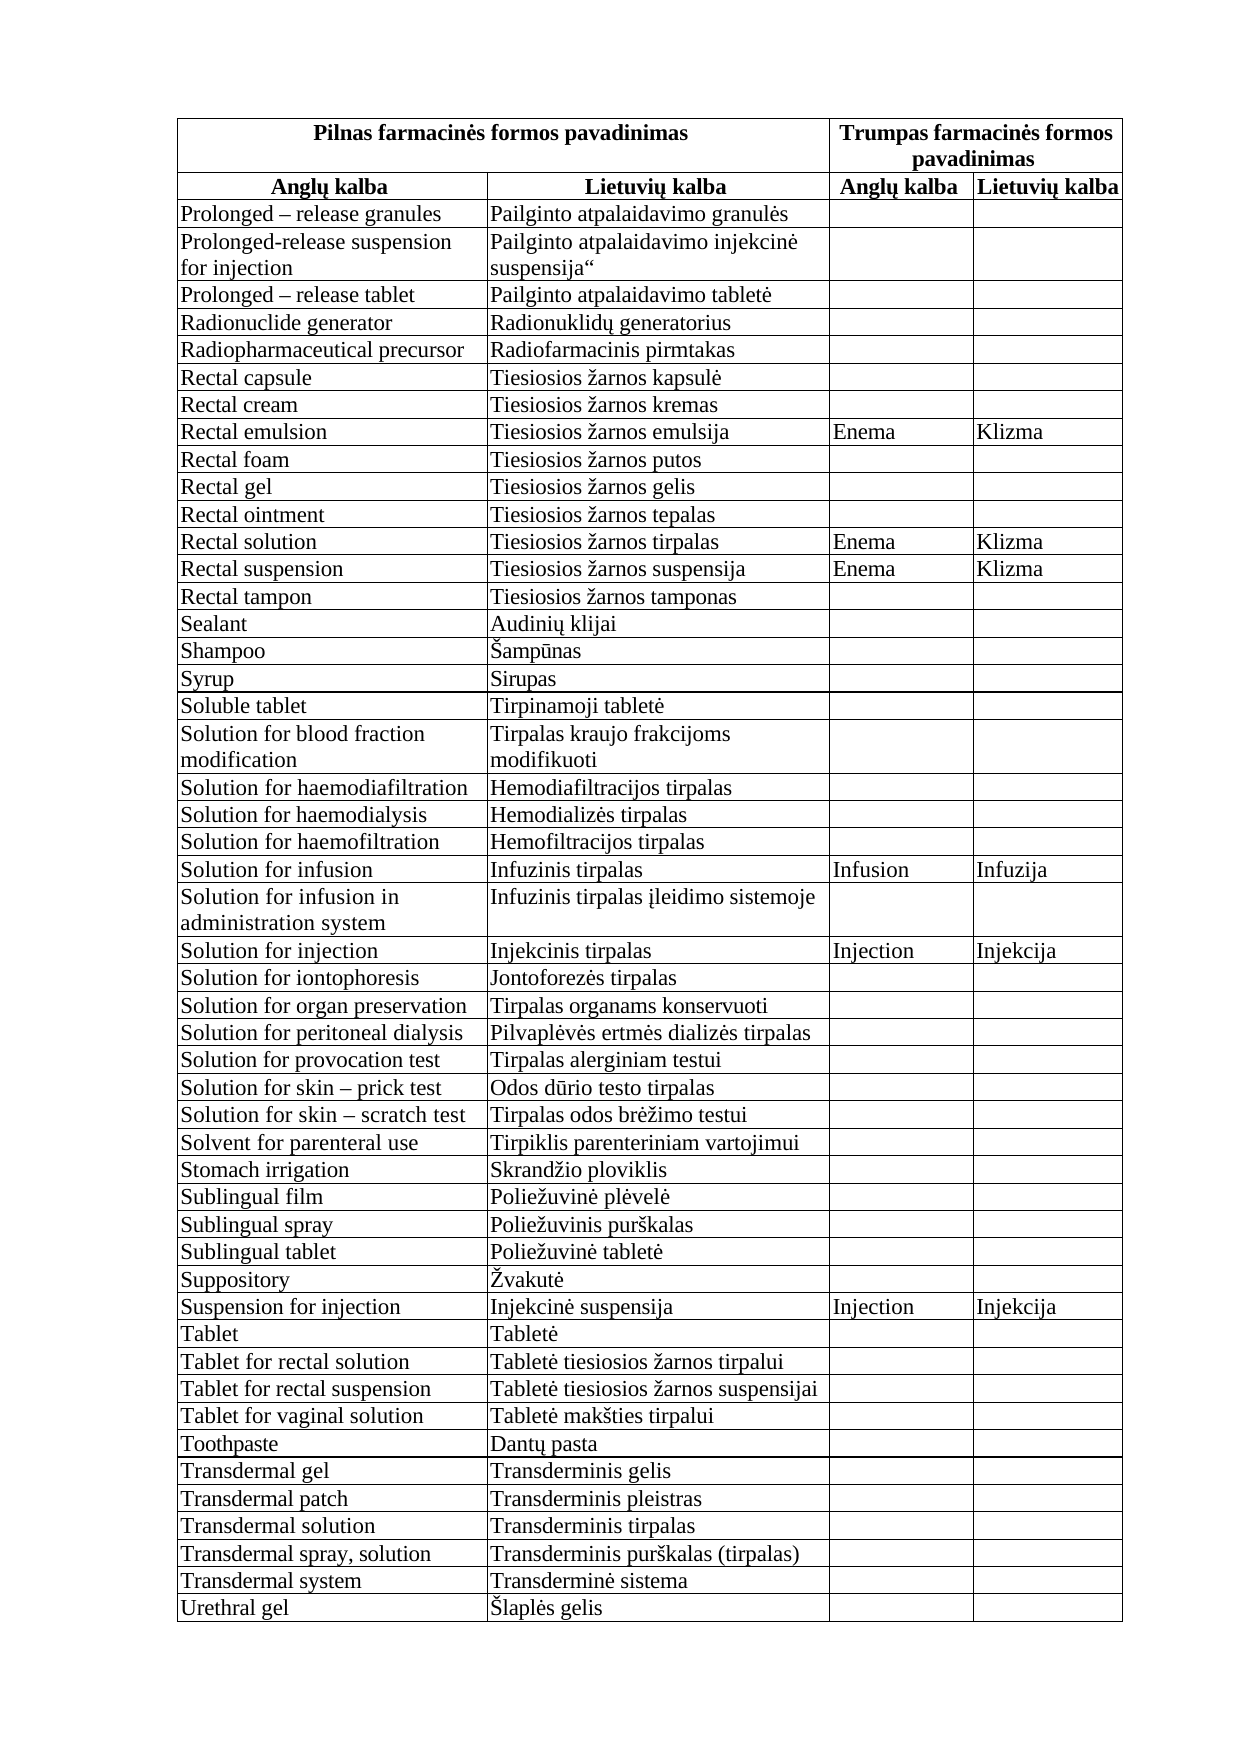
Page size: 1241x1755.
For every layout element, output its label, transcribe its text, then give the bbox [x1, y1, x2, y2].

table_cell Soluble tablet [178, 693, 487, 719]
table_cell [974, 1485, 1122, 1511]
table_cell Hemodializės tirpalas [488, 801, 829, 827]
table_cell Solution for infusion in administration system [178, 883, 487, 936]
table_cell Transderminė sistema [488, 1567, 829, 1593]
table_cell [830, 281, 973, 308]
table_cell [974, 1567, 1122, 1593]
table_cell [974, 200, 1122, 227]
table_cell Radionuklidų generatorius [488, 309, 829, 335]
table_cell Tirpinamoji tabletė [488, 693, 829, 719]
table_cell Transderminis tirpalas [488, 1512, 829, 1538]
table_cell Tiesiosios žarnos gelis [488, 473, 829, 499]
table_cell Solution for provocation test [178, 1046, 487, 1073]
table_cell Tiesiosios žarnos tirpalas [488, 528, 829, 554]
table_cell Prolonged – release tablet [178, 281, 487, 308]
table_cell [830, 774, 973, 800]
table_cell Pilvaplėvės ertmės dializės tirpalas [488, 1019, 829, 1045]
table_cell [830, 583, 973, 609]
table_cell Tirpiklis parenteriniam vartojimui [488, 1129, 829, 1155]
table_cell [974, 1101, 1122, 1128]
table_cell Rectal gel [178, 473, 487, 499]
table_cell Solution for haemodialysis [178, 801, 487, 827]
table_cell [830, 665, 973, 691]
table_cell Tablet for vaginal solution [178, 1403, 487, 1429]
table_cell Solvent for parenteral use [178, 1129, 487, 1155]
table_cell [830, 446, 973, 472]
table_cell [974, 638, 1122, 664]
table_cell [830, 964, 973, 991]
table_cell Šampūnas [488, 638, 829, 664]
table_cell [830, 391, 973, 417]
table_cell Rectal suspension [178, 555, 487, 582]
table_cell Poliežuvinis purškalas [488, 1211, 829, 1237]
table_cell Solution for haemofiltration [178, 828, 487, 855]
table_cell Radiofarmacinis pirmtakas [488, 336, 829, 363]
table_cell [974, 1348, 1122, 1374]
table_cell [974, 1238, 1122, 1264]
table_cell Pailginto atpalaidavimo injekcinė suspensija“ [488, 228, 829, 280]
table_cell Tabletė [488, 1320, 829, 1347]
table_cell [974, 1184, 1122, 1210]
table_cell [830, 638, 973, 664]
table_cell Injection [830, 937, 973, 963]
table_cell [974, 610, 1122, 637]
table_cell Tirpalas kraujo frakcijoms modifikuoti [488, 720, 829, 772]
table_cell Rectal cream [178, 391, 487, 417]
table_cell [830, 720, 973, 772]
table_cell [830, 1594, 973, 1621]
table_cell Enema [830, 555, 973, 582]
table_cell [974, 992, 1122, 1018]
table_cell [830, 336, 973, 363]
table_cell [974, 1430, 1122, 1456]
table_cell [830, 501, 973, 527]
table_cell Suspension for injection [178, 1293, 487, 1319]
table_cell Enema [830, 528, 973, 554]
table_cell [830, 200, 973, 227]
table_cell [974, 964, 1122, 991]
table_cell Transdermal system [178, 1567, 487, 1593]
table_cell [974, 281, 1122, 308]
table_cell Prolonged-release suspension for injection [178, 228, 487, 280]
table_cell Lietuvių kalba [974, 173, 1122, 199]
table_cell [974, 883, 1122, 936]
table_cell Audinių klijai [488, 610, 829, 637]
table_cell Tiesiosios žarnos kremas [488, 391, 829, 417]
table_cell [830, 228, 973, 280]
table_cell Solution for iontophoresis [178, 964, 487, 991]
table_cell Suppository [178, 1266, 487, 1292]
table_cell [974, 391, 1122, 417]
table_cell [830, 1430, 973, 1456]
table_cell [830, 1485, 973, 1511]
table_cell Klizma [974, 555, 1122, 582]
table_cell [830, 1348, 973, 1374]
table_cell Transderminis pleistras [488, 1485, 829, 1511]
table_cell Sublingual spray [178, 1211, 487, 1237]
table_header Trumpas farmacinės formos pavadinimas [830, 119, 1122, 172]
table_cell Transdermal spray, solution [178, 1540, 487, 1566]
table_cell Sublingual film [178, 1184, 487, 1210]
table_cell [830, 1266, 973, 1292]
table_cell [974, 665, 1122, 691]
table_cell Tablet for rectal solution [178, 1348, 487, 1374]
table_cell [974, 473, 1122, 499]
table_cell Rectal solution [178, 528, 487, 554]
table_cell Tablet for rectal suspension [178, 1375, 487, 1402]
table_cell [830, 1211, 973, 1237]
table_cell Tirpalas alerginiam testui [488, 1046, 829, 1073]
table_cell Sealant [178, 610, 487, 637]
table_cell Tabletė tiesiosios žarnos suspensijai [488, 1375, 829, 1402]
table_cell Tiesiosios žarnos tepalas [488, 501, 829, 527]
table_cell Klizma [974, 528, 1122, 554]
table_cell [974, 720, 1122, 772]
table_cell [974, 1458, 1122, 1484]
table_cell Injekcinis tirpalas [488, 937, 829, 963]
table_cell Tabletė tiesiosios žarnos tirpalui [488, 1348, 829, 1374]
table_cell Poliežuvinė plėvelė [488, 1184, 829, 1210]
table_cell Transdermal patch [178, 1485, 487, 1511]
table_cell Radiopharmaceutical precursor [178, 336, 487, 363]
table_cell [974, 309, 1122, 335]
table_cell [830, 801, 973, 827]
table_cell Rectal ointment [178, 501, 487, 527]
table_cell Rectal emulsion [178, 419, 487, 445]
table_cell Transderminis gelis [488, 1458, 829, 1484]
table_cell Hemofiltracijos tirpalas [488, 828, 829, 855]
table_cell Transdermal solution [178, 1512, 487, 1538]
table_cell [974, 774, 1122, 800]
table_cell [974, 501, 1122, 527]
table_cell Šlaplės gelis [488, 1594, 829, 1621]
table_cell Solution for haemodiafiltration [178, 774, 487, 800]
table_cell Sirupas [488, 665, 829, 691]
table_cell Pailginto atpalaidavimo granulės [488, 200, 829, 227]
table_cell Tiesiosios žarnos putos [488, 446, 829, 472]
table_cell Solution for blood fraction modification [178, 720, 487, 772]
table_cell [830, 1074, 973, 1100]
table_cell [974, 1211, 1122, 1237]
table_cell [830, 1458, 973, 1484]
table_cell [974, 1046, 1122, 1073]
table_cell [830, 1129, 973, 1155]
table_cell Skrandžio ploviklis [488, 1156, 829, 1182]
table_cell [974, 1129, 1122, 1155]
table_cell Infuzija [974, 856, 1122, 882]
table_cell [974, 336, 1122, 363]
table_cell [974, 1074, 1122, 1100]
table_cell [974, 1403, 1122, 1429]
table_cell Tabletė makšties tirpalui [488, 1403, 829, 1429]
table_cell [830, 1019, 973, 1045]
table_cell [830, 1156, 973, 1182]
table_cell [974, 801, 1122, 827]
table_cell Urethral gel [178, 1594, 487, 1621]
table_cell Syrup [178, 665, 487, 691]
table_cell [830, 693, 973, 719]
table_cell Anglų kalba [830, 173, 973, 199]
table_cell [974, 1375, 1122, 1402]
table_cell [830, 364, 973, 390]
table_cell Shampoo [178, 638, 487, 664]
table_cell Injekcija [974, 1293, 1122, 1319]
table_cell Infusion [830, 856, 973, 882]
table_cell [830, 1375, 973, 1402]
table_cell Tiesiosios žarnos suspensija [488, 555, 829, 582]
table_cell [830, 1101, 973, 1128]
table_cell Rectal foam [178, 446, 487, 472]
table_cell Hemodiafiltracijos tirpalas [488, 774, 829, 800]
table_cell [974, 1019, 1122, 1045]
table_cell Tablet [178, 1320, 487, 1347]
table_cell Tirpalas odos brėžimo testui [488, 1101, 829, 1128]
table_cell Klizma [974, 419, 1122, 445]
table_cell Solution for skin – scratch test [178, 1101, 487, 1128]
table_cell Sublingual tablet [178, 1238, 487, 1264]
table_cell Rectal tampon [178, 583, 487, 609]
table_cell Enema [830, 419, 973, 445]
table_cell [830, 992, 973, 1018]
table_cell Solution for peritoneal dialysis [178, 1019, 487, 1045]
table_cell [974, 1266, 1122, 1292]
table_cell [830, 1184, 973, 1210]
table_cell Transderminis purškalas (tirpalas) [488, 1540, 829, 1566]
table_cell Odos dūrio testo tirpalas [488, 1074, 829, 1100]
table_header Pilnas farmacinės formos pavadinimas [178, 119, 829, 172]
table_cell [830, 1238, 973, 1264]
table_cell Jontoforezės tirpalas [488, 964, 829, 991]
table_cell Injekcinė suspensija [488, 1293, 829, 1319]
table_cell Injekcija [974, 937, 1122, 963]
table_cell [974, 1540, 1122, 1566]
table_cell [974, 1594, 1122, 1621]
table_cell Infuzinis tirpalas įleidimo sistemoje [488, 883, 829, 936]
table_cell Anglų kalba [178, 173, 487, 199]
table_cell [974, 693, 1122, 719]
table_cell [830, 1320, 973, 1347]
table_cell [974, 364, 1122, 390]
table_cell Solution for injection [178, 937, 487, 963]
table_cell Tirpalas organams konservuoti [488, 992, 829, 1018]
table_cell [974, 583, 1122, 609]
table_cell Pailginto atpalaidavimo tabletė [488, 281, 829, 308]
table_cell Solution for organ preservation [178, 992, 487, 1018]
table_cell Tiesiosios žarnos emulsija [488, 419, 829, 445]
table_cell Infuzinis tirpalas [488, 856, 829, 882]
table_cell [830, 1567, 973, 1593]
table_cell [830, 610, 973, 637]
table_cell [974, 1512, 1122, 1538]
table_cell [830, 473, 973, 499]
table_cell [830, 1512, 973, 1538]
table_cell Žvakutė [488, 1266, 829, 1292]
table_cell Poliežuvinė tabletė [488, 1238, 829, 1264]
table_cell [830, 1540, 973, 1566]
table_cell Tiesiosios žarnos kapsulė [488, 364, 829, 390]
table_cell [974, 828, 1122, 855]
table_cell Stomach irrigation [178, 1156, 487, 1182]
table_cell Radionuclide generator [178, 309, 487, 335]
table_cell [830, 309, 973, 335]
table_cell Solution for skin – prick test [178, 1074, 487, 1100]
table_cell Injection [830, 1293, 973, 1319]
table_cell Rectal capsule [178, 364, 487, 390]
table_cell [830, 883, 973, 936]
table_cell [974, 1156, 1122, 1182]
table_cell Lietuvių kalba [488, 173, 829, 199]
table_cell Solution for infusion [178, 856, 487, 882]
table_cell Prolonged – release granules [178, 200, 487, 227]
table_cell Transdermal gel [178, 1458, 487, 1484]
table_cell Toothpaste [178, 1430, 487, 1456]
table_cell [830, 1046, 973, 1073]
table_cell [830, 1403, 973, 1429]
table_cell [830, 828, 973, 855]
table_cell [974, 228, 1122, 280]
table_cell Tiesiosios žarnos tamponas [488, 583, 829, 609]
table_cell [974, 446, 1122, 472]
table_cell Dantų pasta [488, 1430, 829, 1456]
table_cell [974, 1320, 1122, 1347]
